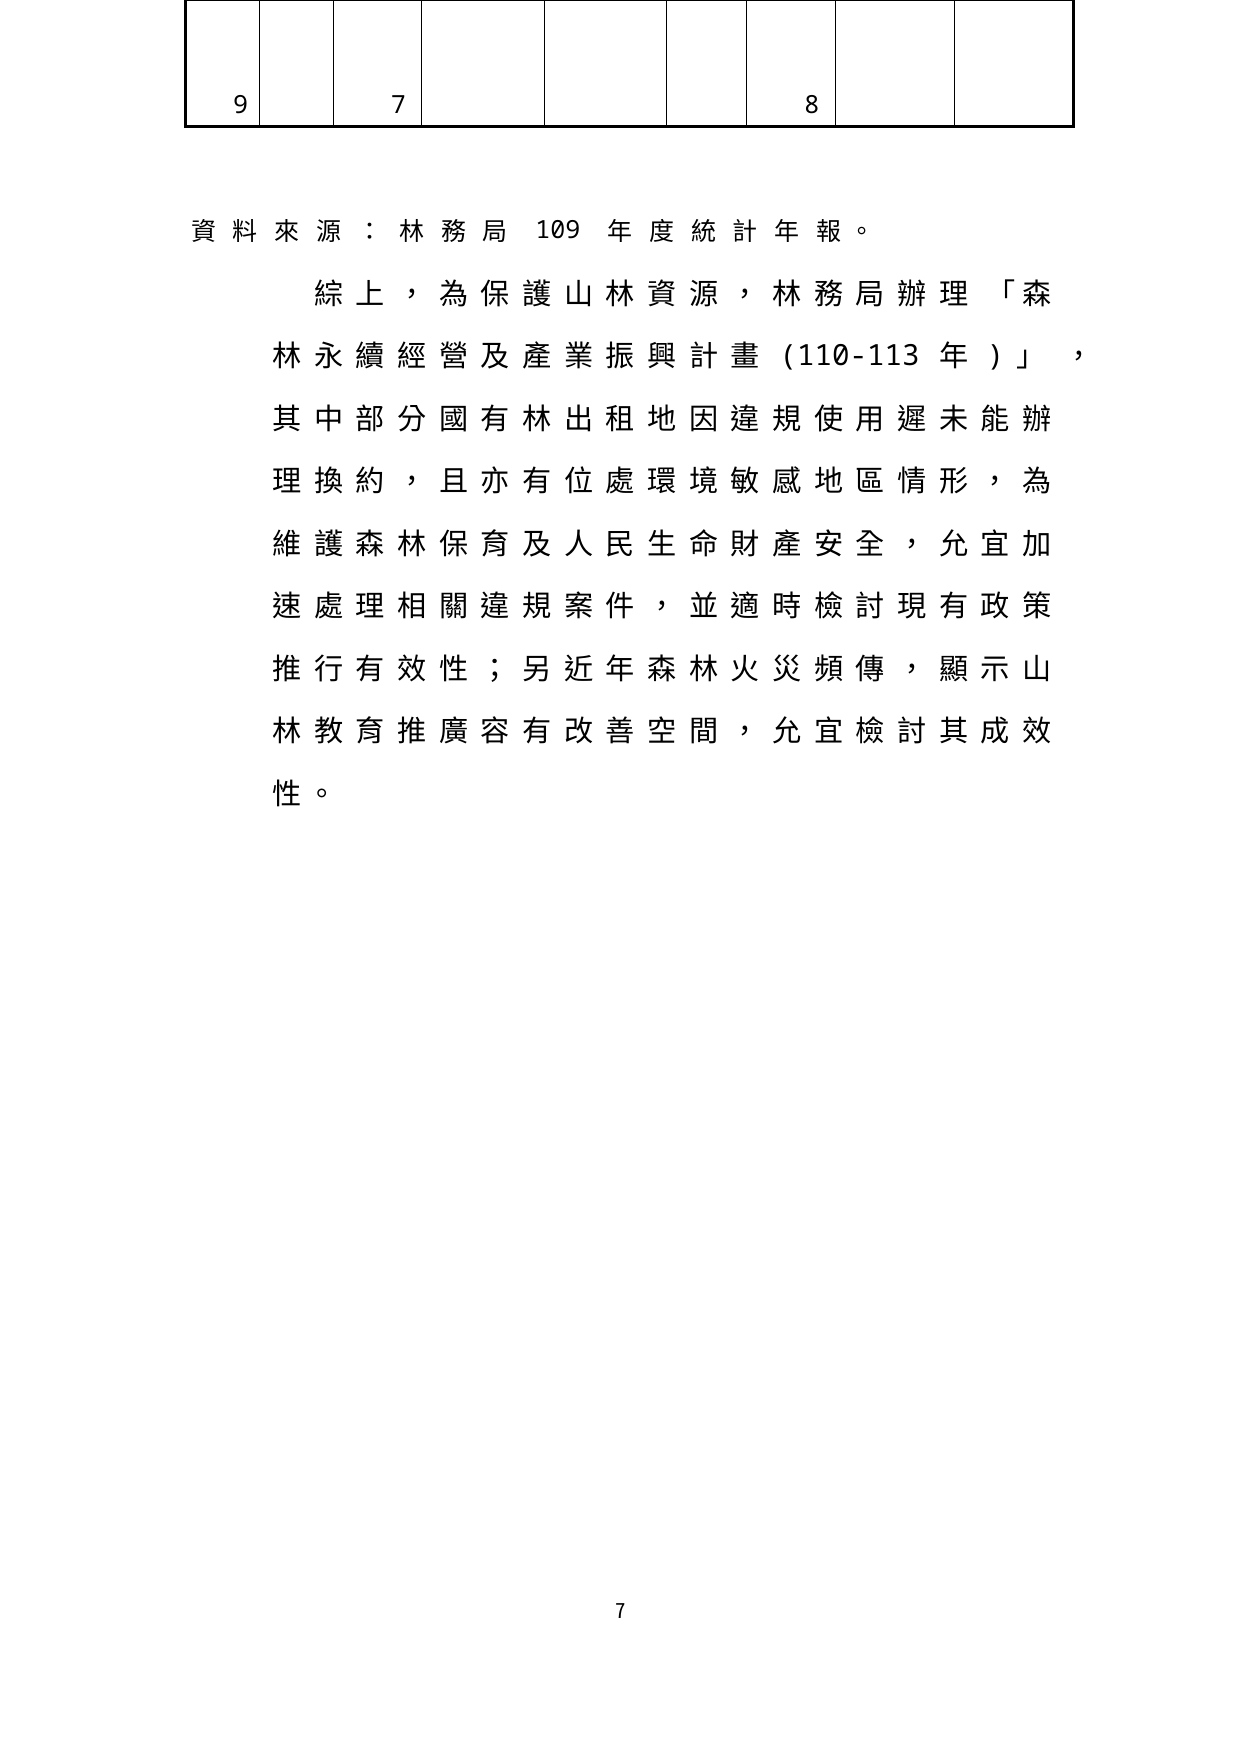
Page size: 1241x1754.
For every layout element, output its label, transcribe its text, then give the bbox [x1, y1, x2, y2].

table_cell [955, 1, 1072, 125]
text 資料來源：林務局109年度統計年報。 [183, 187, 1058, 250]
table_cell 8 [747, 1, 835, 125]
table_cell [422, 1, 544, 125]
table_cell 9 [187, 1, 259, 125]
table_cell 7 [334, 1, 421, 125]
text 綜上，為保護山林資源，林務局辦理「森林永續經營及產業振興計畫(110-113年)」，其中部分國有林出租地因違規使用遲未能辦理換約，且亦有位處環境敏感地區情形，為維護森林保育及人民生命財產安全，允宜加速處理相關違規案件，並適時檢討現有政策推行有效性；另近年森林火災頻傳，顯示山林教育推廣容有改善空間，允宜檢討其成效性。 [242, 250, 1058, 812]
table_cell [836, 1, 954, 125]
table_cell [667, 1, 746, 125]
table_cell [545, 1, 666, 125]
table_cell [260, 1, 333, 125]
